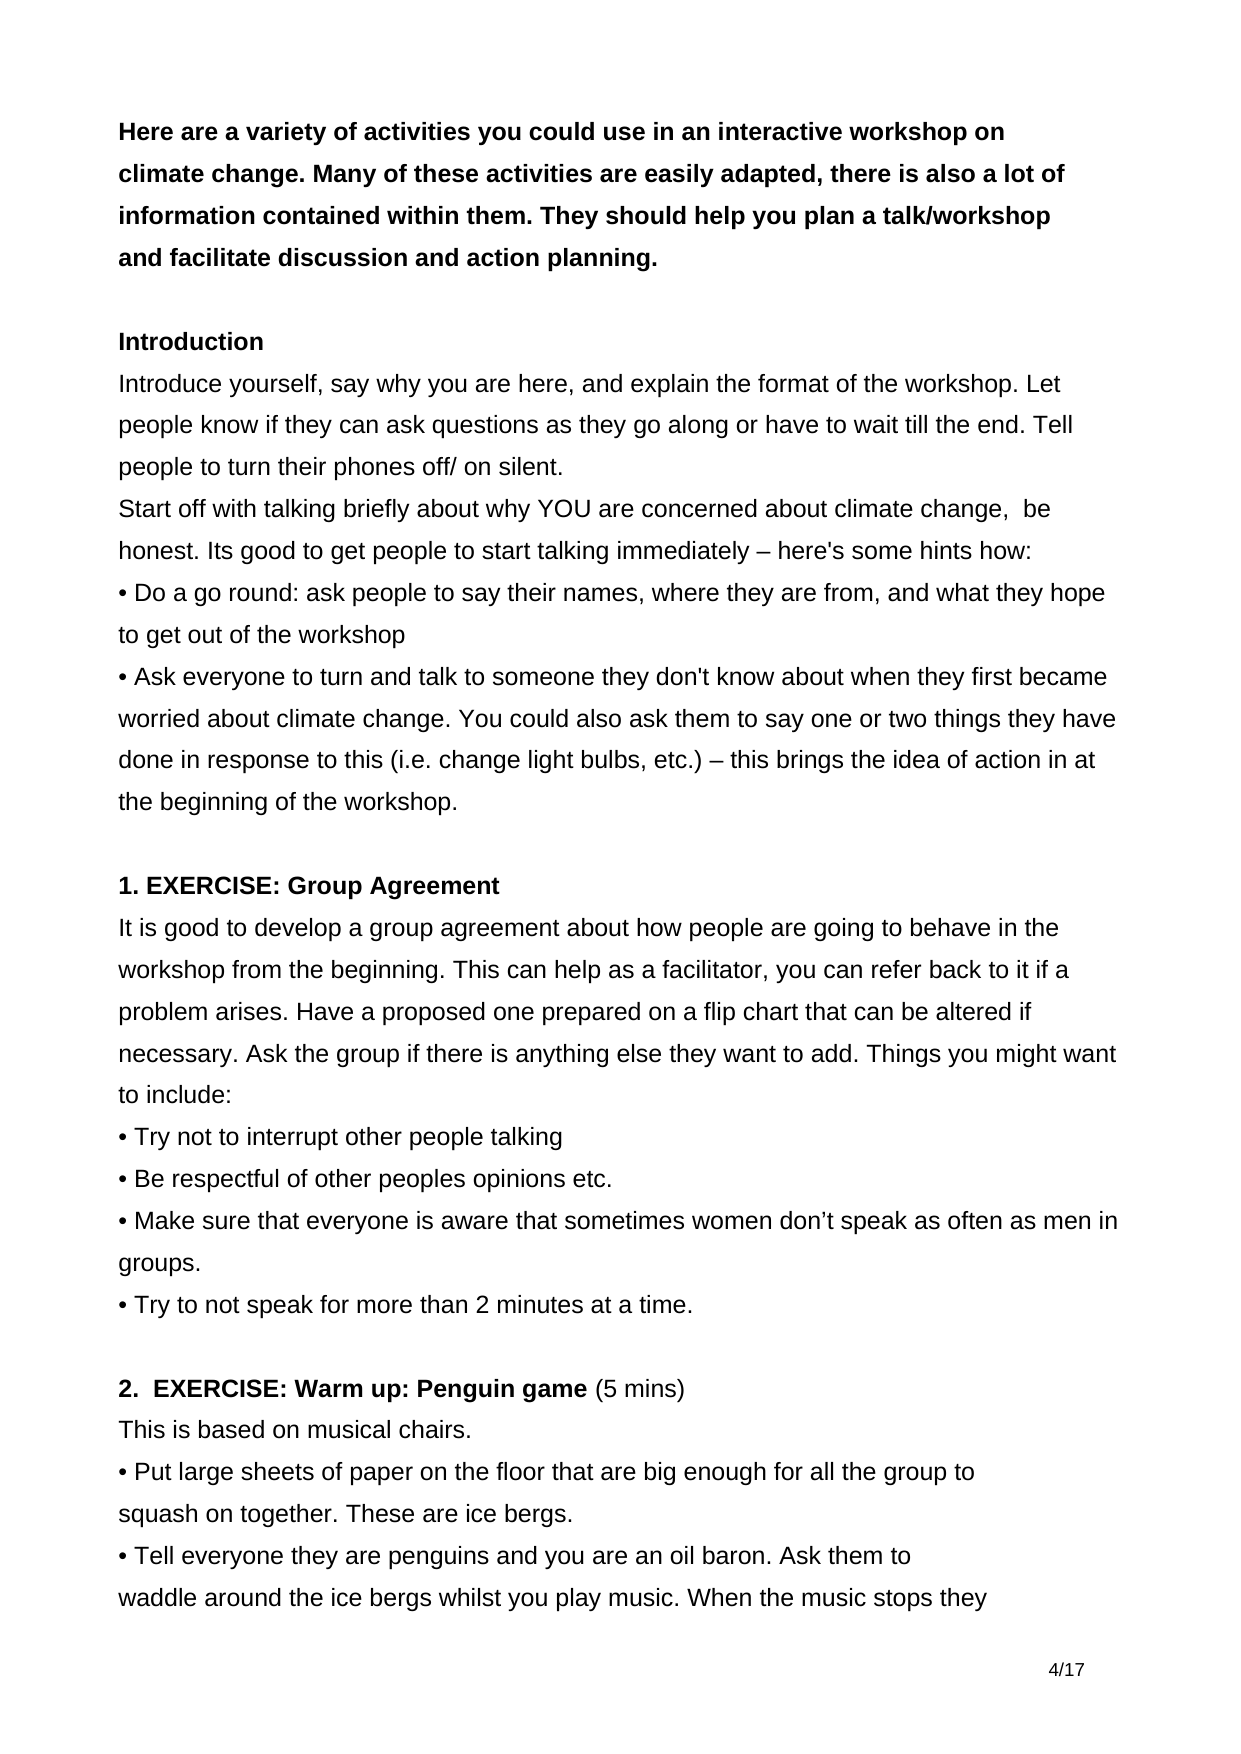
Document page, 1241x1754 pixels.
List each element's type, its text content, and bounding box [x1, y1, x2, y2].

text Start off with talking briefly about why YOU are concerned about climate change, be honest. Its good to get people to start talking immediately – here's some hints how: [118, 495, 1122, 565]
text Introduce yourself, say why you are here, and explain the format of the workshop. Let people know if they can ask questions as they go along or have to wait till the end. Tell people to turn their phones off/ on silent. [118, 369, 1122, 481]
text squash on together. These are ice bergs. [118, 1500, 1122, 1528]
text • Ask everyone to turn and talk to someone they don't know about when they first became worried about climate change. You could also ask them to say one or two things they have done in response to this (i.e. change light bulbs, etc.) – this brings the idea of action in at the beginning of the workshop. [118, 662, 1122, 816]
text Here are a variety of activities you could use in an interactive workshop on climate change. Many of these activities are easily adapted, there is also a lot of information contained within them. They should help you plan a talk/workshop and facilitate discussion and action planning. [118, 118, 1097, 272]
text This is based on musical chairs. [118, 1416, 1122, 1444]
text • Tell everyone they are penguins and you are an oil baron. Ask them to [118, 1542, 1122, 1570]
text 2. EXERCISE: Warm up: Penguin game (5 mins) [118, 1374, 1122, 1402]
text 1. EXERCISE: Group Agreement [118, 872, 1122, 900]
text waddle around the ice bergs whilst you play music. When the music stops they [118, 1584, 1122, 1612]
text • Do a go round: ask people to say their names, where they are from, and what they hope to get out of the workshop [118, 579, 1122, 648]
text • Try to not speak for more than 2 minutes at a time. [118, 1291, 1122, 1318]
text • Try not to interrupt other people talking [118, 1123, 1122, 1151]
text It is good to develop a group agreement about how people are going to behave in the workshop from the beginning. This can help as a facilitator, you can refer back to it if a problem arises. Have a proposed one prepared on a flip chart that can be altered if necessary. Ask the group if there is anything else they want to add. Things you might want to include: [118, 914, 1122, 1109]
text Introduction [118, 327, 1097, 355]
text • Be respectful of other peoples opinions etc. [118, 1165, 1122, 1193]
text • Make sure that everyone is aware that sometimes women don’t speak as often as men in groups. [118, 1207, 1122, 1277]
text • Put large sheets of paper on the floor that are big enough for all the group to [118, 1458, 1122, 1486]
